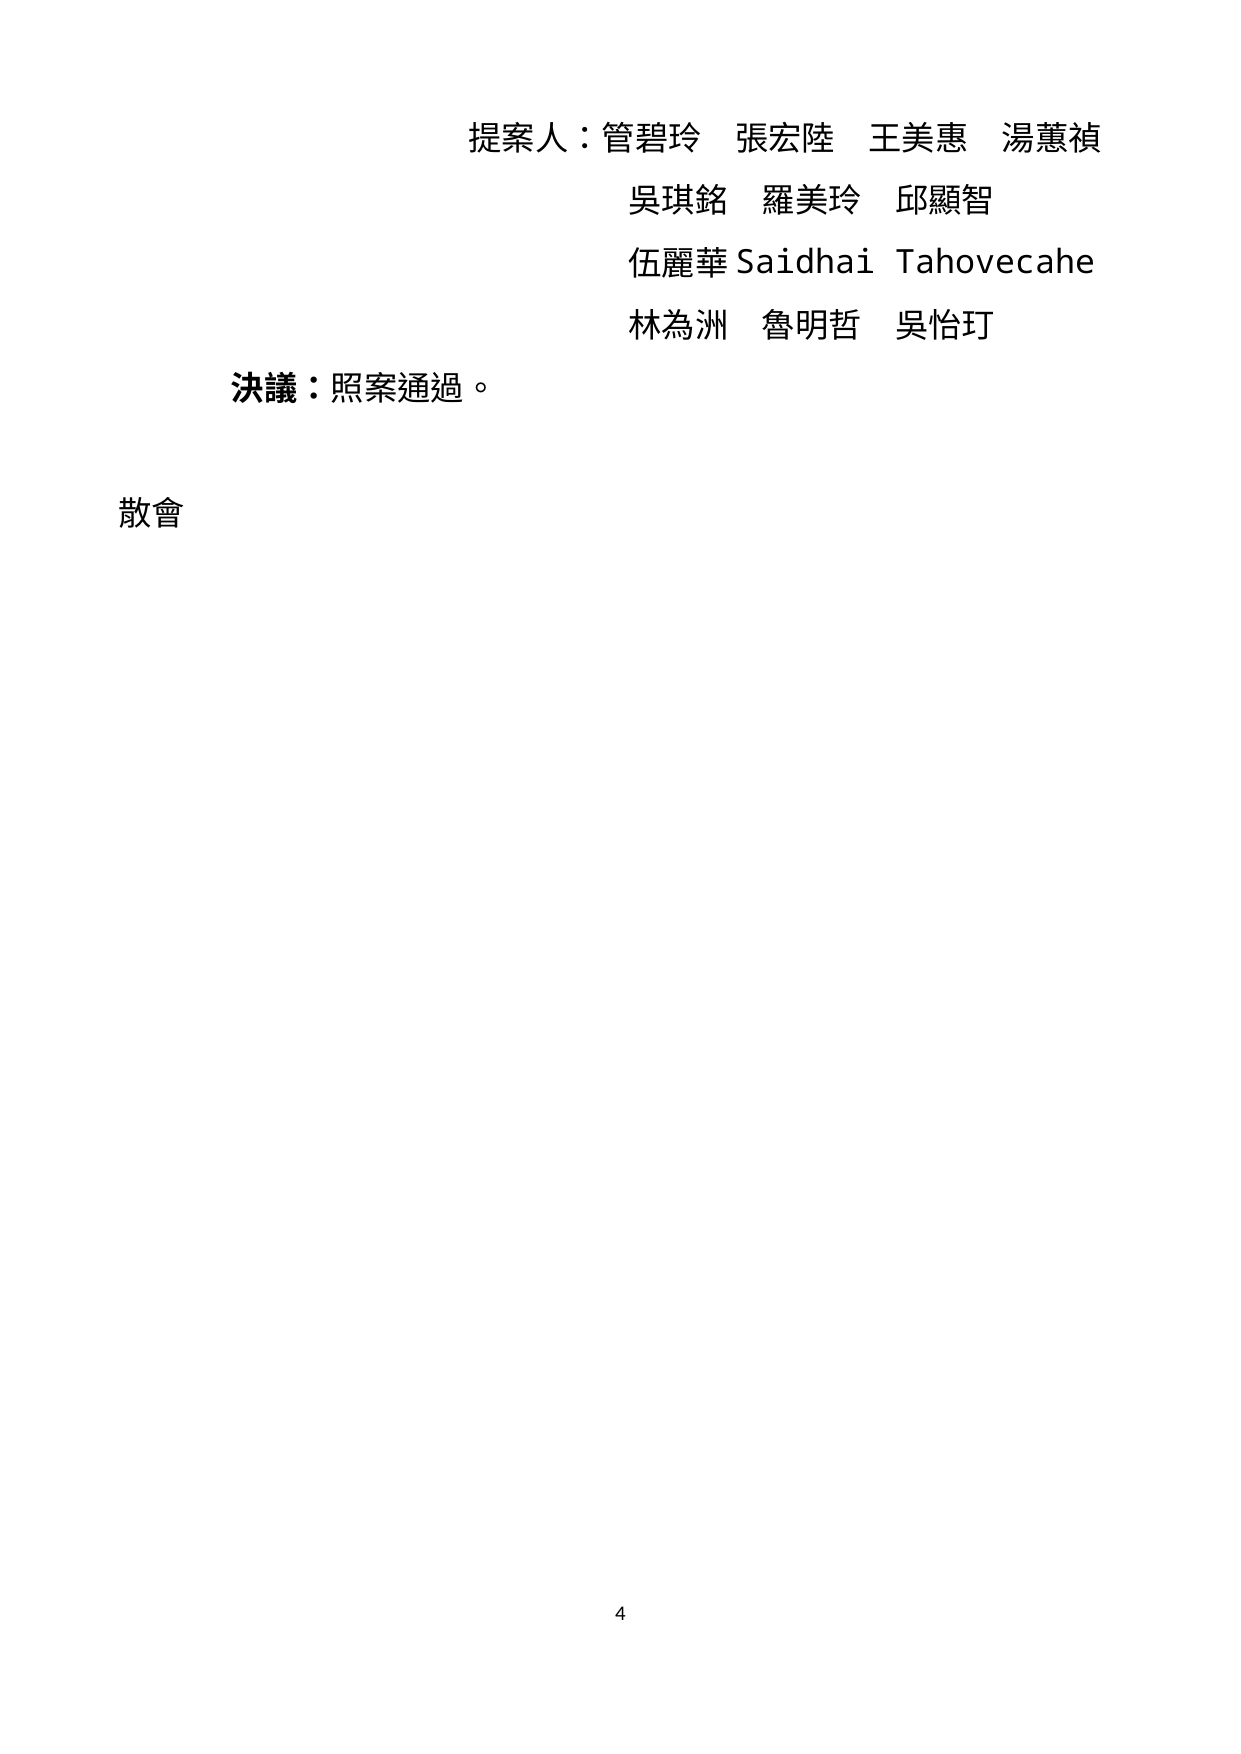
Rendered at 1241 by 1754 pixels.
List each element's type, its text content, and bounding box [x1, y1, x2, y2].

text 提案人：管碧玲 張宏陸 王美惠 湯蕙禎 [468, 94, 1122, 157]
text 林為洲 魯明哲 吳怡玎 [468, 282, 1122, 344]
text 伍麗華Saidhai Tahovecahe [468, 219, 1122, 282]
text 散會 [118, 469, 1122, 532]
text 吳琪銘 羅美玲 邱顯智 [468, 157, 1122, 219]
text 決議：照案通過。 [231, 344, 1122, 407]
